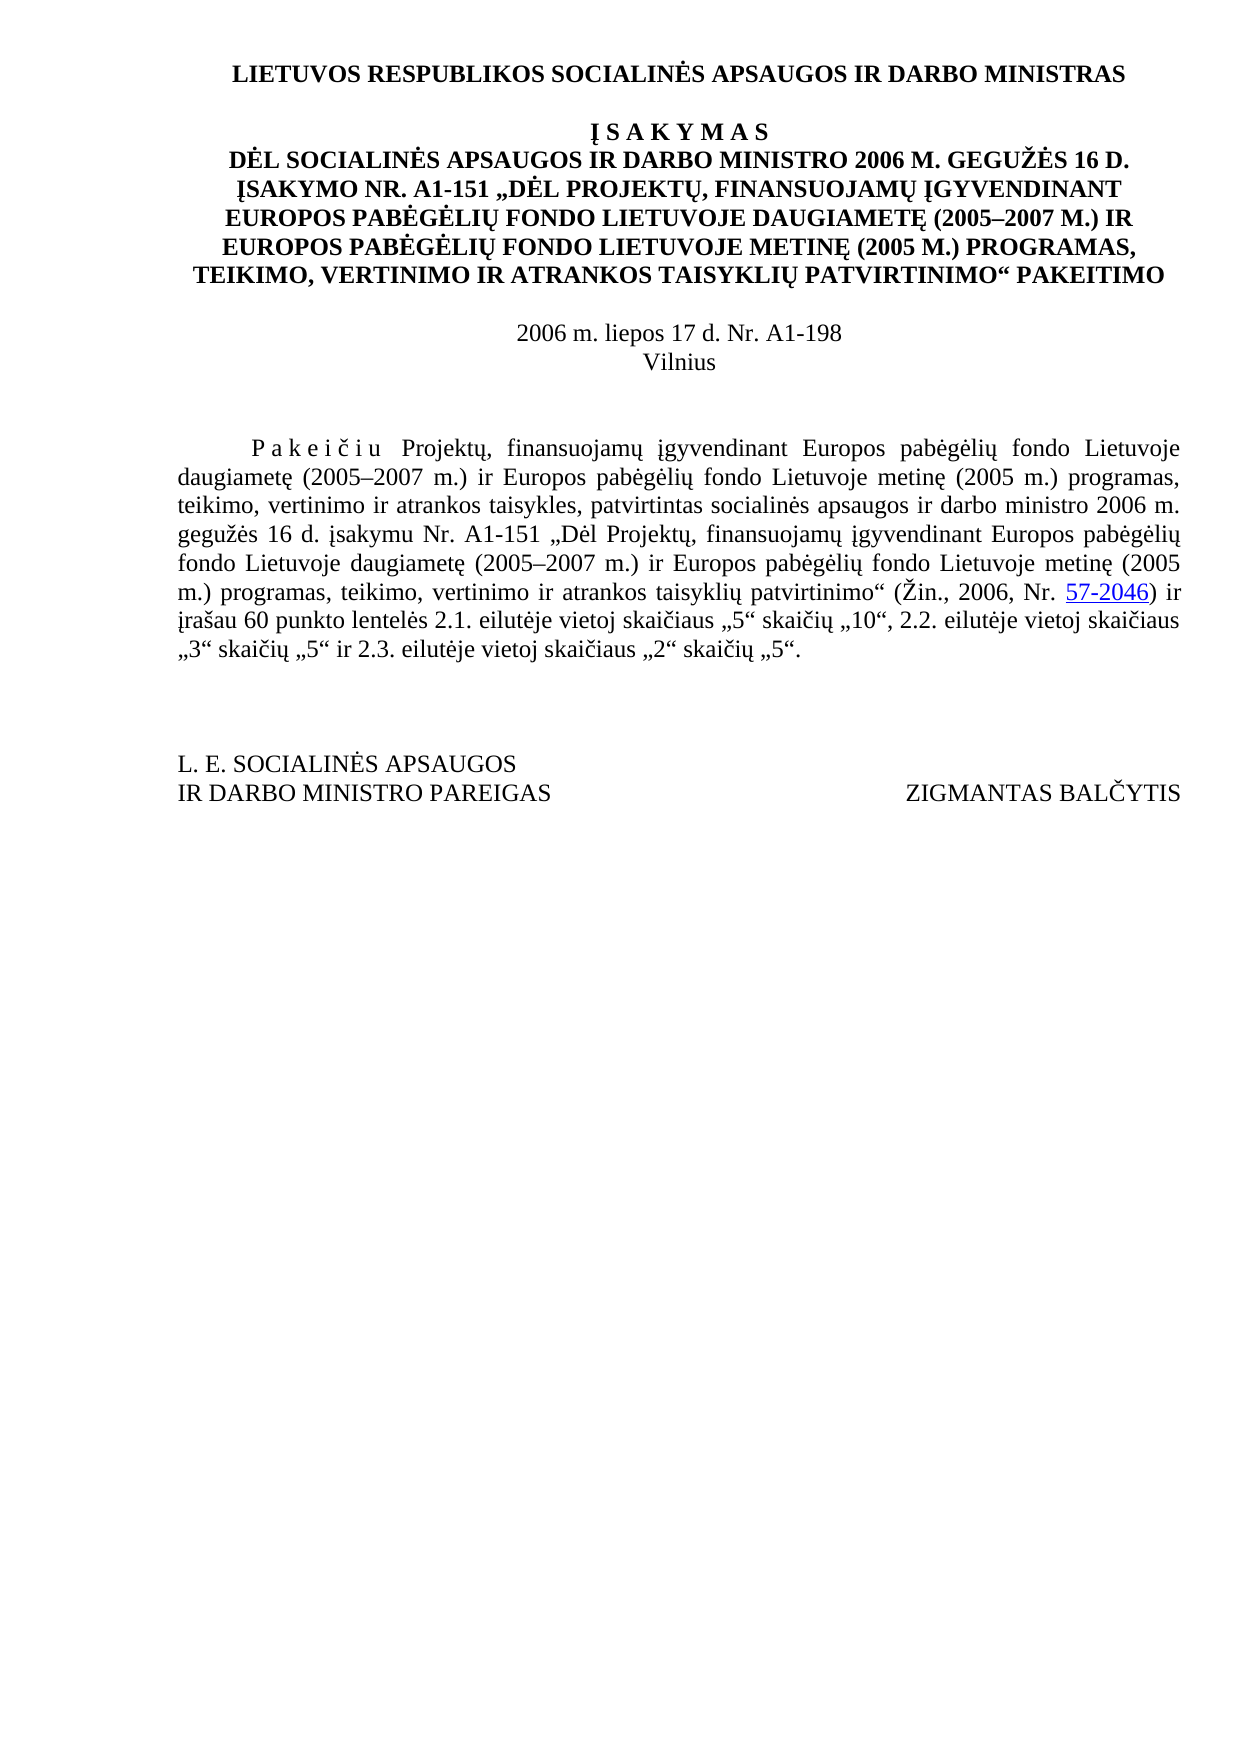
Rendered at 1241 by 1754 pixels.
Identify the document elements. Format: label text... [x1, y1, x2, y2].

text Vilnius [177, 347, 1181, 375]
text L. E. SOCIALINĖS APSAUGOS [177, 749, 1181, 778]
text IR DARBO MINISTRO PAREIGAS ZIGMANTAS BALČYTIS [177, 778, 1181, 807]
text Pakeičiu Projektų, finansuojamų įgyvendinant Europos pabėgėlių fondo Lietuvoje daugiametę (2005–2007 m.) ir Europos pabėgėlių fondo Lietuvoje metinę (2005 m.) programas, teikimo, vertinimo ir atrankos taisykles, patvirtintas socialinės apsaugos ir darbo ministro 2006 m. gegužės 16 d. įsakymu Nr. A1-151 „Dėl Projektų, finansuojamų įgyvendinant Europos pabėgėlių fondo Lietuvoje daugiametę (2005–2007 m.) ir Europos pabėgėlių fondo Lietuvoje metinę (2005 m.) programas, teikimo, vertinimo ir atrankos taisyklių patvirtinimo“ (Žin., 2006, Nr. 57-2046) ir įrašau 60 punkto lentelės 2.1. eilutėje vietoj skaičiaus „5“ skaičių „10“, 2.2. eilutėje vietoj skaičiaus „3“ skaičių „5“ ir 2.3. eilutėje vietoj skaičiaus „2“ skaičių „5“. [177, 433, 1181, 663]
text Į S A K Y M A S [177, 117, 1181, 145]
text 2006 m. liepos 17 d. Nr. A1-198 [177, 318, 1181, 347]
text DĖL SOCIALINĖS APSAUGOS IR DARBO MINISTRO 2006 M. GEGUŽĖS 16 D. ĮSAKYMO NR. A1-151 „DĖL PROJEKTŲ, FINANSUOJAMŲ ĮGYVENDINANT EUROPOS PABĖGĖLIŲ FONDO LIETUVOJE DAUGIAMETĘ (2005–2007 M.) IR EUROPOS PABĖGĖLIŲ FONDO LIETUVOJE METINĘ (2005 M.) PROGRAMAS, TEIKIMO, VERTINIMO IR ATRANKOS TAISYKLIŲ PATVIRTINIMO“ PAKEITIMO [177, 145, 1181, 289]
text LIETUVOS RESPUBLIKOS SOCIALINĖS APSAUGOS IR DARBO MINISTRAS [177, 59, 1181, 88]
